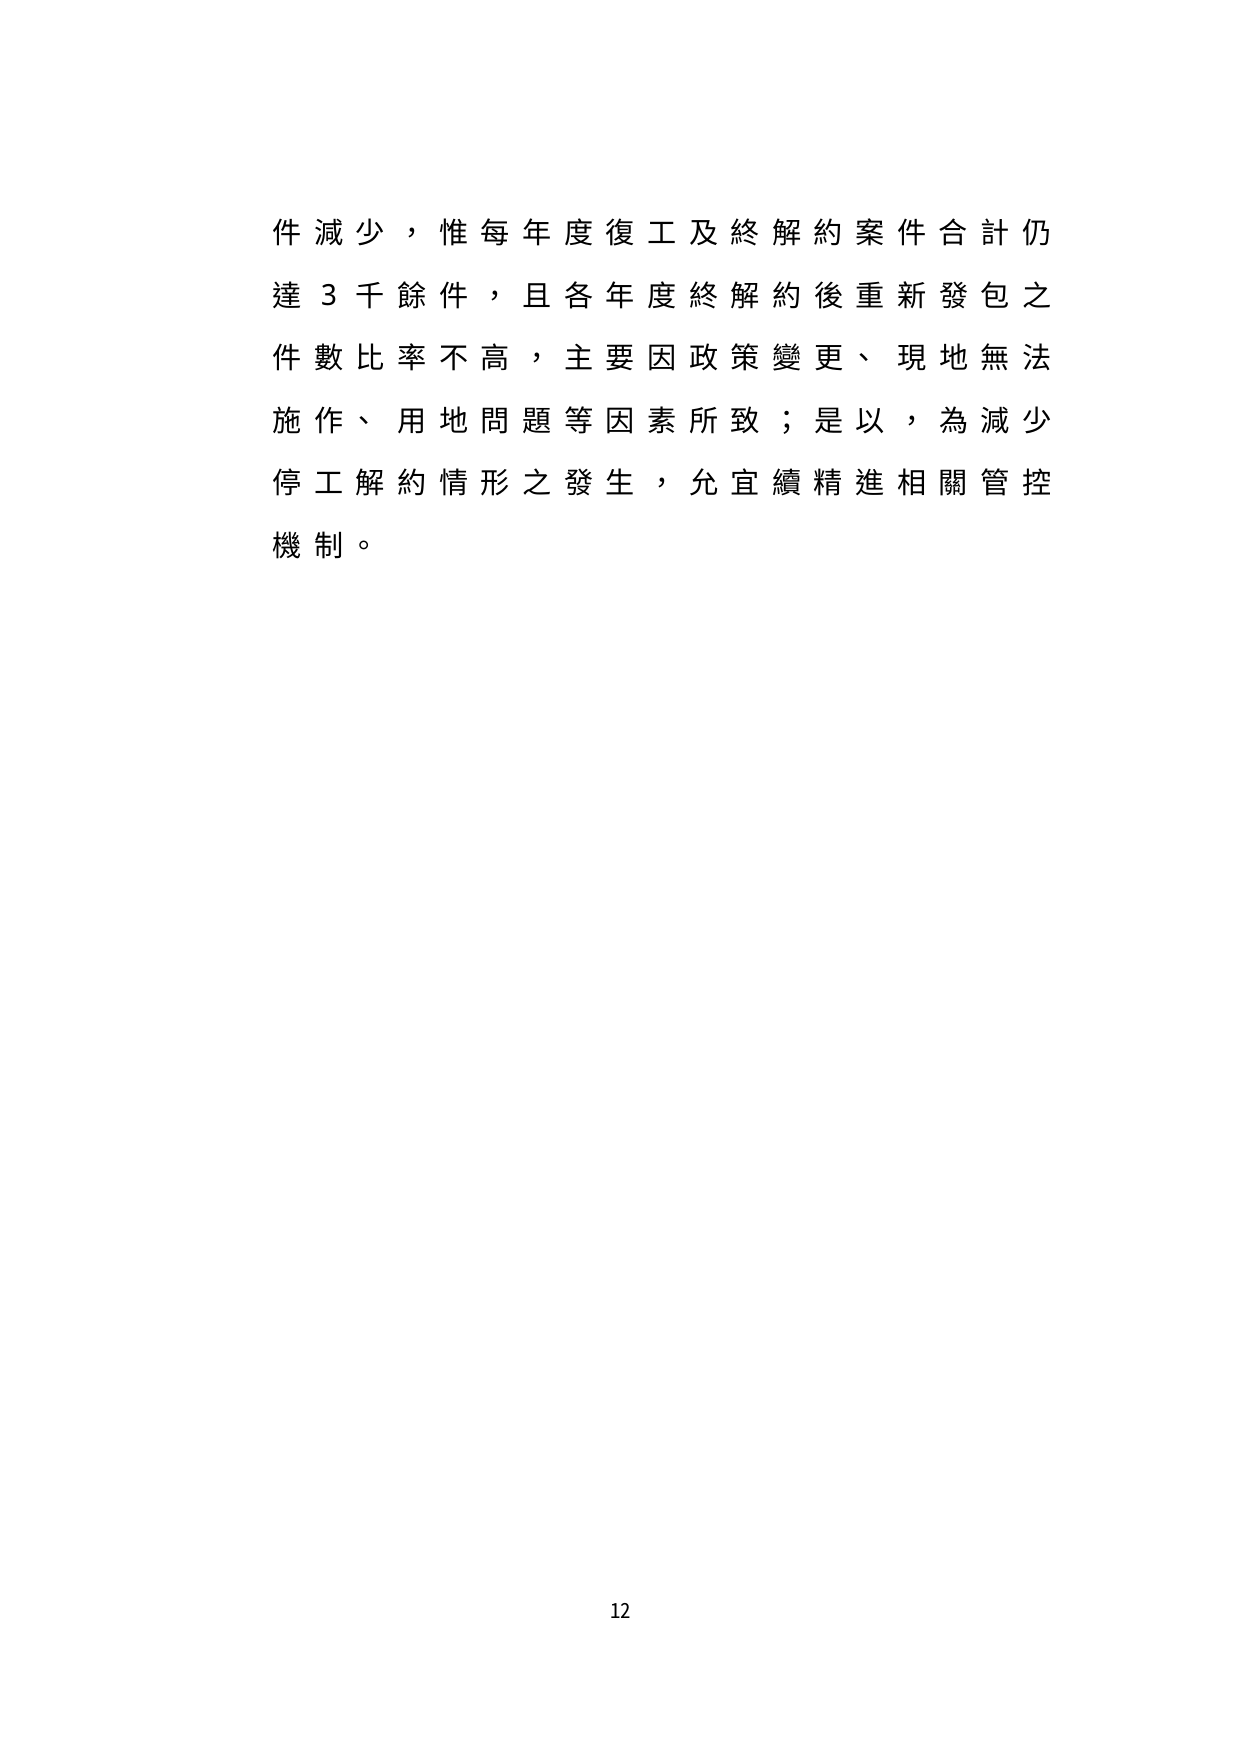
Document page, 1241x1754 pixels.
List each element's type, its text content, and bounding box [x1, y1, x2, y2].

text 件減少，惟每年度復工及終解約案件合計仍達3千餘件，且各年度終解約後重新發包之件數比率不高，主要因政策變更、現地無法施作、用地問題等因素所致；是以，為減少停工解約情形之發生，允宜續精進相關管控機制。 [242, 189, 1058, 564]
